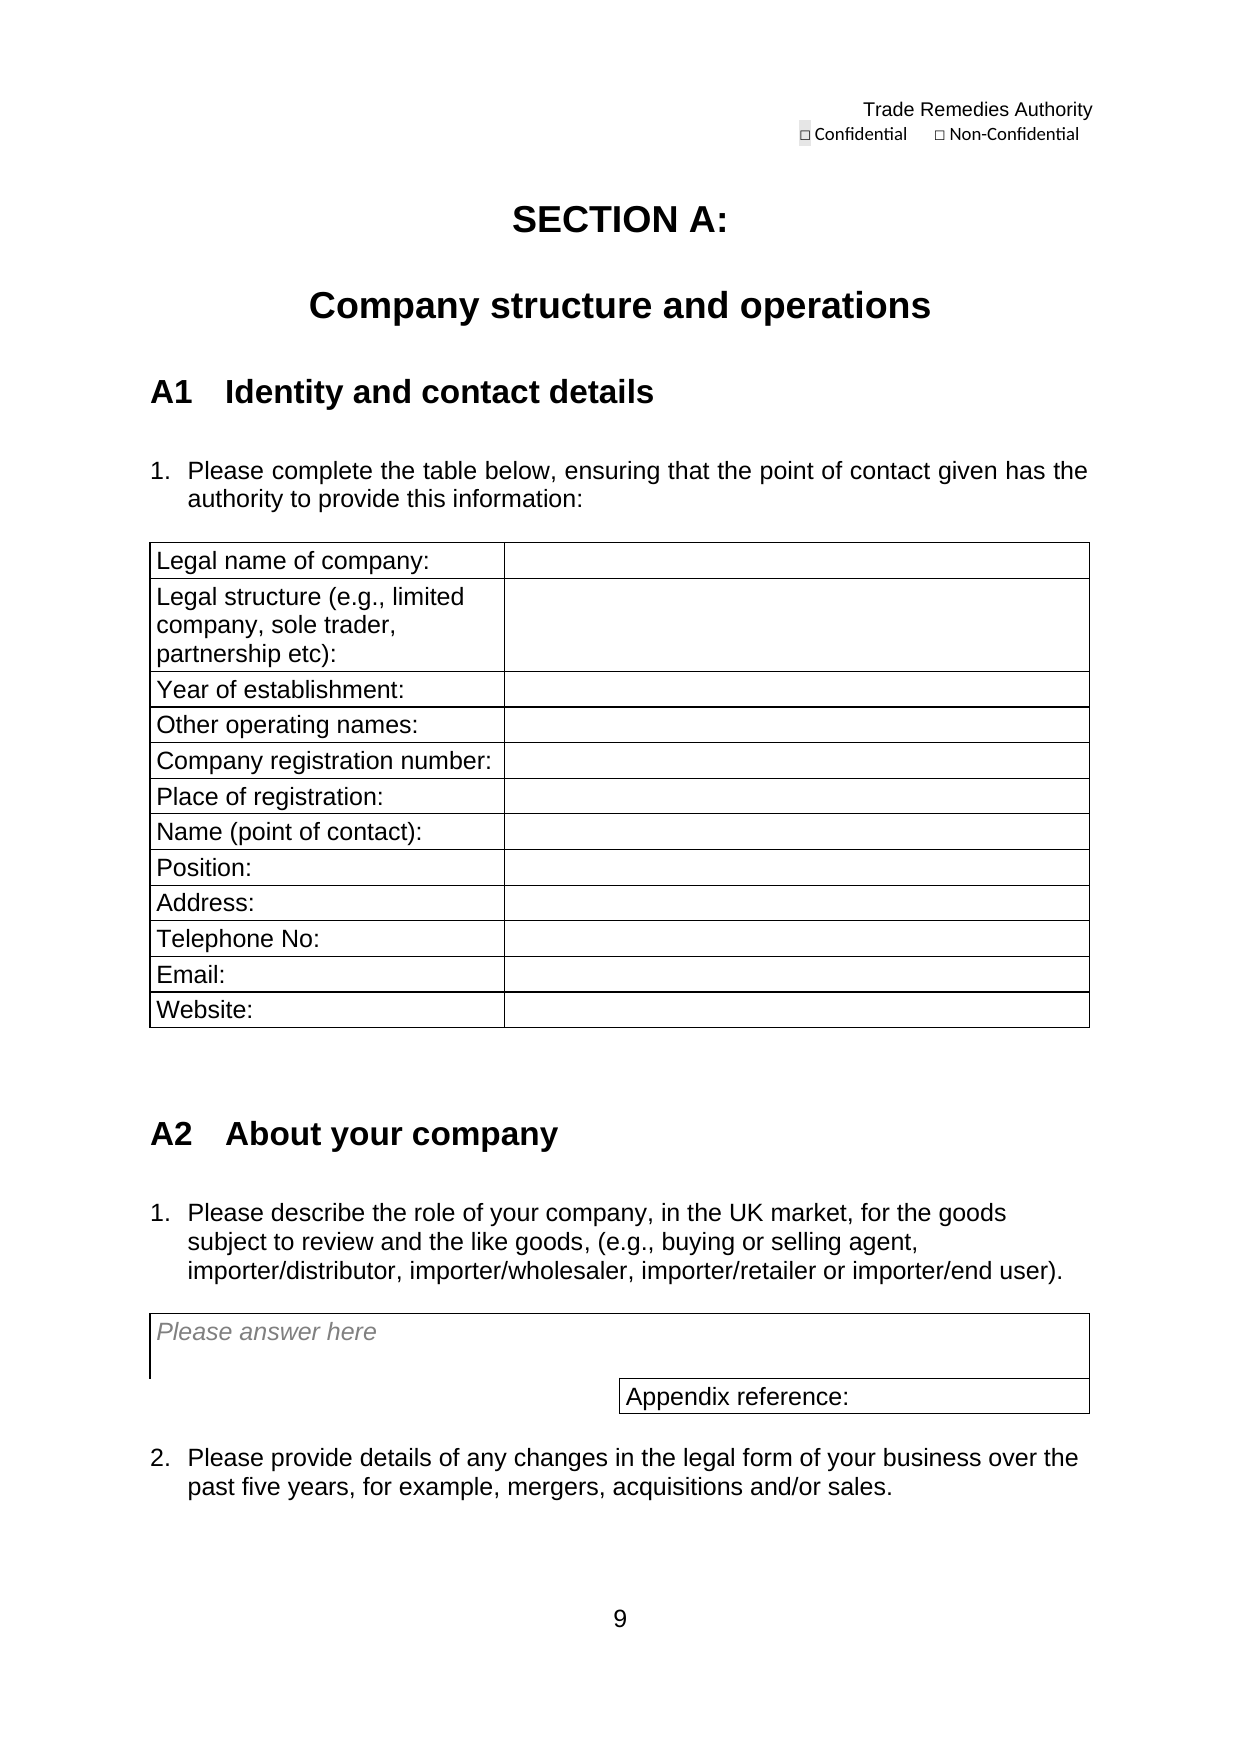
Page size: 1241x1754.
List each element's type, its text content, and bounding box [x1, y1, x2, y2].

list Please complete the table below, ensuring that the point of contact given has the authority to provide this information: [150, 456, 1090, 513]
table_cell [505, 708, 1089, 742]
table_cell Telephone No: [151, 921, 504, 956]
table_header [505, 543, 1089, 578]
list Please describe the role of your company, in the UK market, for the goods subject to review and the like goods, (e.g., buying or selling agent, importer/distributor, importer/wholesaler, importer/retailer or importer/end user). [150, 1198, 1090, 1284]
table_cell Year of establishment: [151, 672, 504, 706]
table_cell Name (point of contact): [151, 814, 504, 849]
table_cell [505, 672, 1089, 706]
table_cell Address: [151, 886, 504, 920]
table_cell Other operating names: [151, 708, 504, 742]
table_cell [505, 850, 1089, 884]
table_cell Appendix reference: [620, 1379, 1089, 1413]
subtitle A1 Identity and contact details [150, 372, 1090, 410]
table_cell Place of registration: [151, 779, 504, 813]
table_header Legal name of company: [151, 543, 504, 578]
table_cell Position: [151, 850, 504, 884]
subtitle A2 About your company [150, 1114, 1090, 1153]
table_cell [505, 814, 1089, 849]
table_cell [505, 921, 1089, 956]
table_cell [505, 993, 1089, 1027]
table_header Please answer here [151, 1314, 1089, 1377]
list Please provide details of any changes in the legal form of your business over the past five years, for example, mergers, acquisitions and/or sales. [150, 1443, 1090, 1500]
table_cell Legal structure (e.g., limited company, sole trader, partnership etc): [151, 579, 504, 671]
table_cell [505, 579, 1089, 671]
table_cell [505, 957, 1089, 991]
table_cell [505, 886, 1089, 920]
subtitle Company structure and operations [150, 283, 1090, 326]
table_cell [505, 779, 1089, 813]
subtitle SECTION A: [150, 197, 1090, 283]
table_cell Email: [151, 957, 504, 991]
table_cell [505, 743, 1089, 778]
table_cell Website: [151, 993, 504, 1027]
table_cell Company registration number: [151, 743, 504, 778]
table_cell [150, 1379, 619, 1413]
